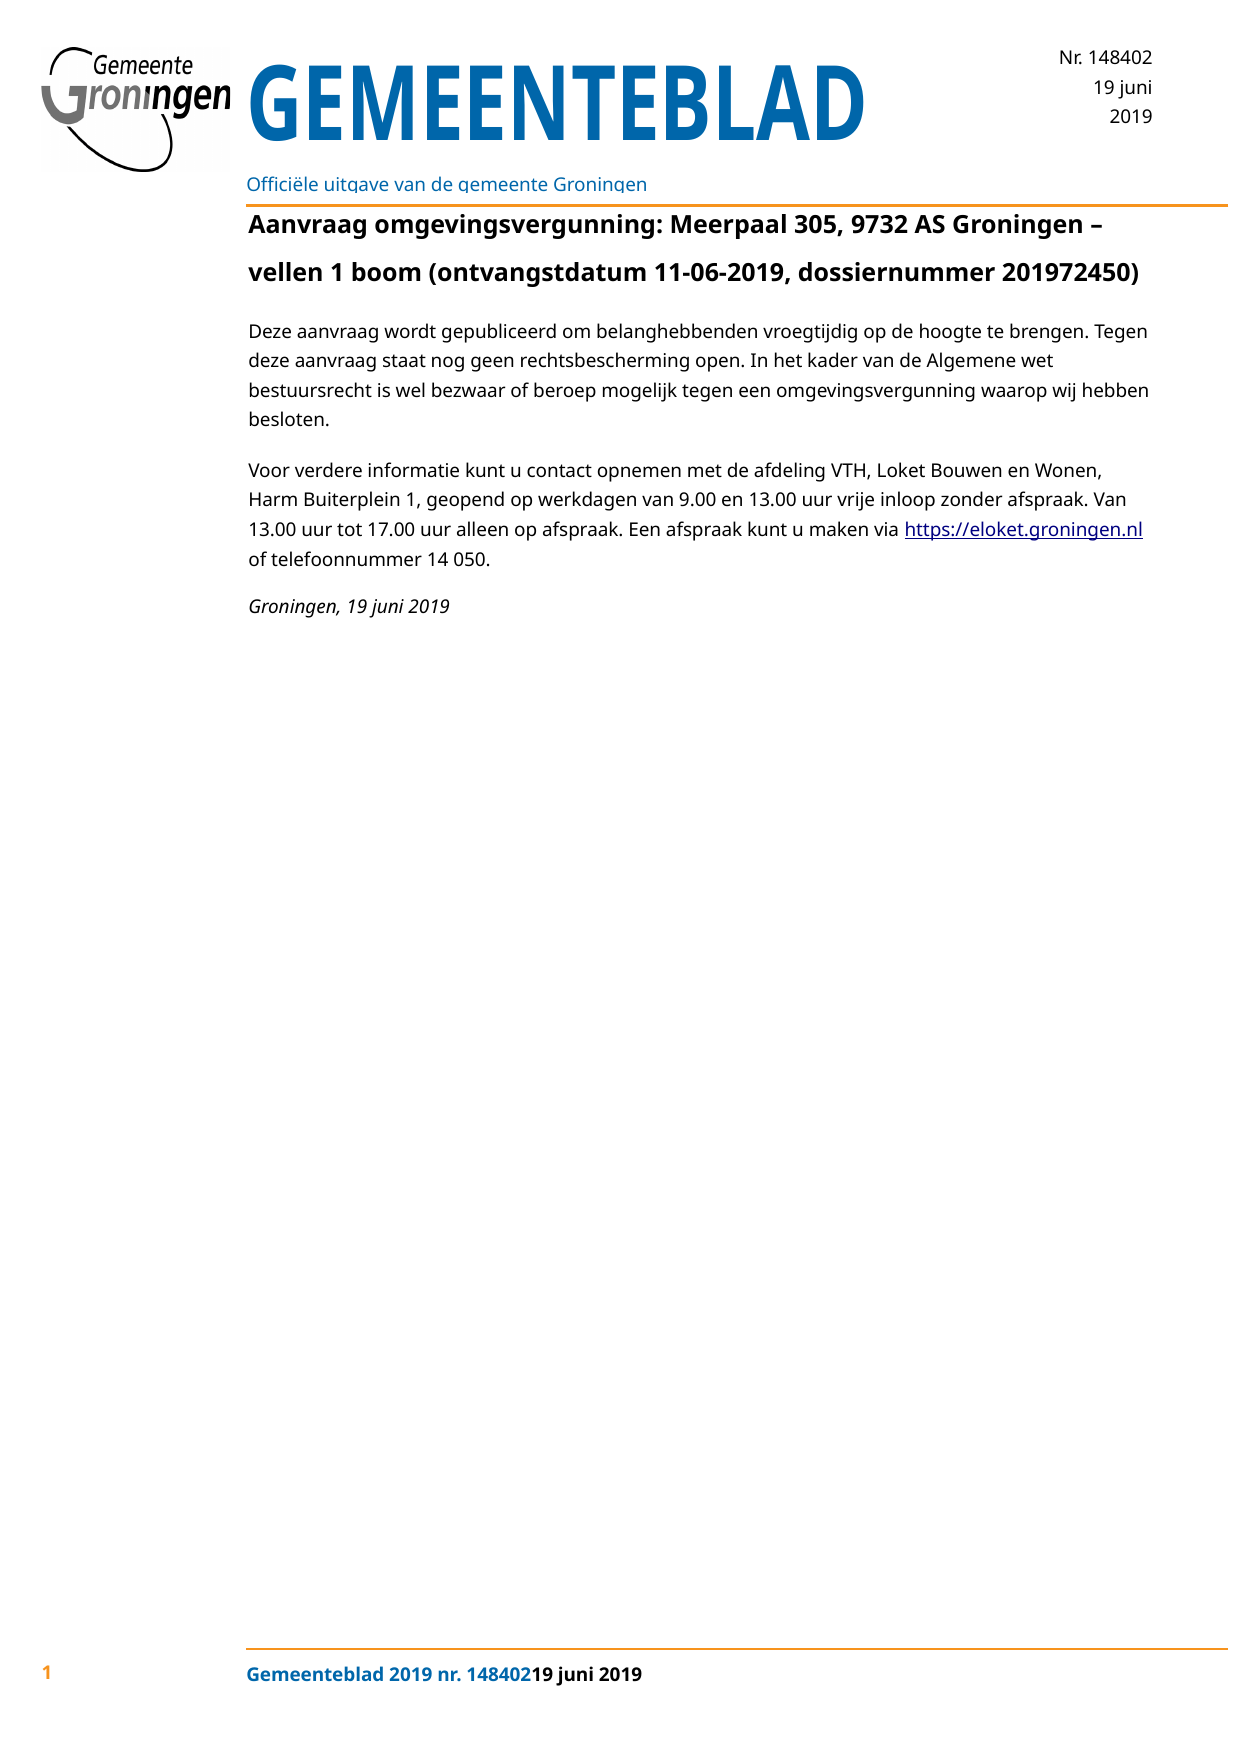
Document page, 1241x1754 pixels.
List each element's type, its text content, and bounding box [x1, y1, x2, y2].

text Deze aanvraag wordt gepubliceerd om belanghebbenden vroegtijdig op de hoogte te brengen. Tegen deze aanvraag staat nog geen rechtsbescherming open. In het kader van de Algemene wet bestuursrecht is wel bezwaar of beroep mogelijk tegen een omgevingsvergunning waarop wij hebben besloten. [248, 318, 1152, 432]
text Groningen, 19 juni 2019 [248, 594, 1152, 619]
text Aanvraag omgevingsvergunning: Meerpaal 305, 9732 AS Groningen – vellen 1 boom (ontvangstdatum 11-06-2019, dossiernummer 201972450) [248, 207, 1152, 288]
text Voor verdere informatie kunt u contact opnemen met de afdeling VTH, Loket Bouwen en Wonen, Harm Buiterplein 1, geopend op werkdagen van 9.00 en 13.00 uur vrije inloop zonder afspraak. Van 13.00 uur tot 17.00 uur alleen op afspraak. Een afspraak kunt u maken via https://eloket.groningen.nl of telefoonnummer 14 050. [248, 457, 1152, 572]
picture [41, 47, 231, 172]
